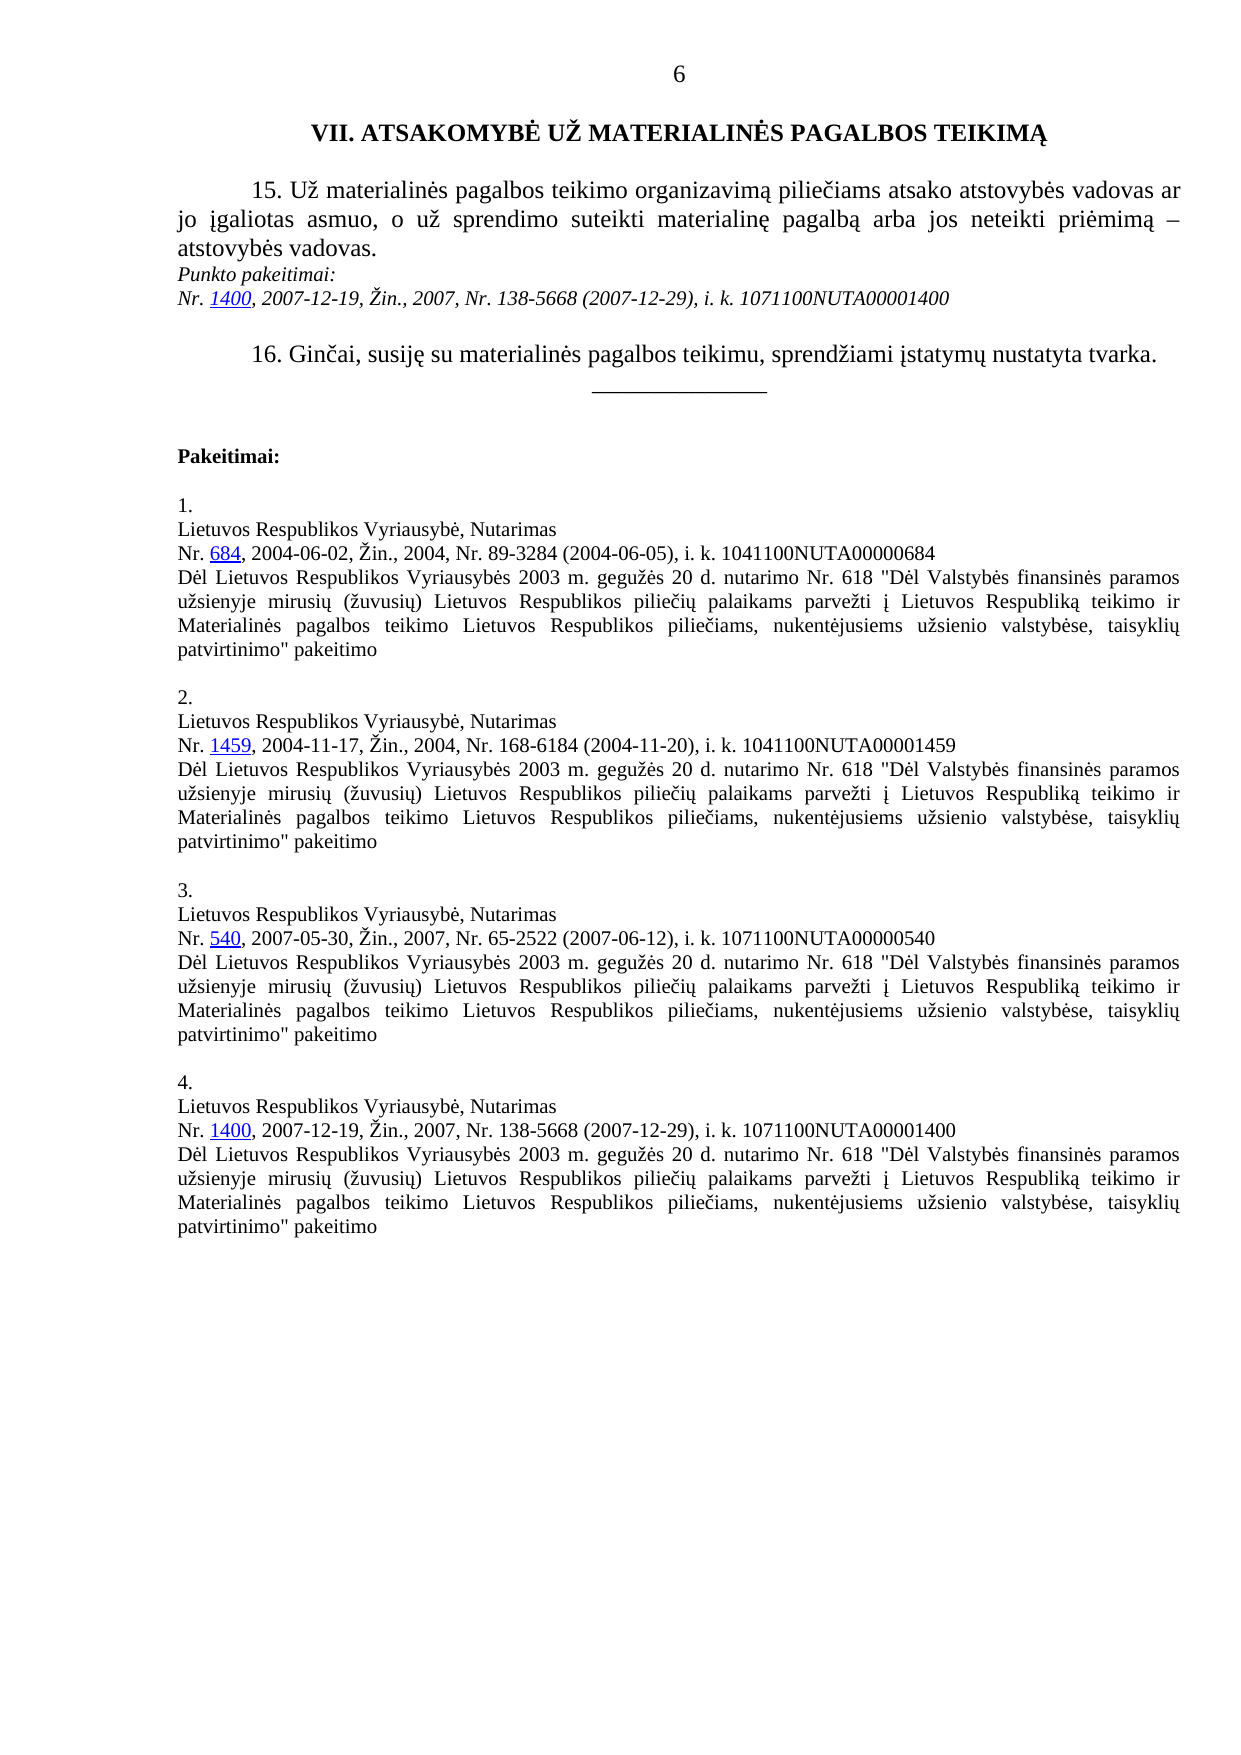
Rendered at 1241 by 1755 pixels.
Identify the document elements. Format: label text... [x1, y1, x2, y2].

text Lietuvos Respublikos Vyriausybė, Nutarimas [177, 709, 1181, 733]
text Dėl Lietuvos Respublikos Vyriausybės 2003 m. gegužės 20 d. nutarimo Nr. 618 "Dėl Valstybės finansinės paramos užsienyje mirusių (žuvusių) Lietuvos Respublikos piliečių palaikams parvežti į Lietuvos Respubliką teikimo ir Materialinės pagalbos teikimo Lietuvos Respublikos piliečiams, nukentėjusiems užsienio valstybėse, taisyklių patvirtinimo" pakeitimo [177, 565, 1181, 661]
text Lietuvos Respublikos Vyriausybė, Nutarimas [177, 902, 1181, 926]
text 3. [177, 877, 1181, 902]
text Nr. 1400, 2007-12-19, Žin., 2007, Nr. 138-5668 (2007-12-29), i. k. 1071100NUTA00001400 [177, 1118, 1181, 1142]
text Dėl Lietuvos Respublikos Vyriausybės 2003 m. gegužės 20 d. nutarimo Nr. 618 "Dėl Valstybės finansinės paramos užsienyje mirusių (žuvusių) Lietuvos Respublikos piliečių palaikams parvežti į Lietuvos Respubliką teikimo ir Materialinės pagalbos teikimo Lietuvos Respublikos piliečiams, nukentėjusiems užsienio valstybėse, taisyklių patvirtinimo" pakeitimo [177, 1142, 1181, 1238]
text 15. Už materialinės pagalbos teikimo organizavimą piliečiams atsako atstovybės vadovas ar jo įgaliotas asmuo, o už sprendimo suteikti materialinę pagalbą arba jos neteikti priėmimą – atstovybės vadovas. [177, 176, 1181, 262]
text VII. ATSAKOMYBĖ UŽ MATERIALINĖS PAGALBOS TEIKIMĄ [177, 118, 1181, 147]
text 1. [177, 492, 1181, 517]
text 2. [177, 685, 1181, 709]
text Dėl Lietuvos Respublikos Vyriausybės 2003 m. gegužės 20 d. nutarimo Nr. 618 "Dėl Valstybės finansinės paramos užsienyje mirusių (žuvusių) Lietuvos Respublikos piliečių palaikams parvežti į Lietuvos Respubliką teikimo ir Materialinės pagalbos teikimo Lietuvos Respublikos piliečiams, nukentėjusiems užsienio valstybėse, taisyklių patvirtinimo" pakeitimo [177, 757, 1181, 853]
text Nr. 1459, 2004-11-17, Žin., 2004, Nr. 168-6184 (2004-11-20), i. k. 1041100NUTA00001459 [177, 733, 1181, 757]
text 16. Ginčai, susiję su materialinės pagalbos teikimu, sprendžiami įstatymų nustatyta tvarka. [177, 339, 1181, 367]
text ______________ [177, 367, 1181, 396]
text Nr. 1400, 2007-12-19, Žin., 2007, Nr. 138-5668 (2007-12-29), i. k. 1071100NUTA00001400 [177, 286, 1181, 310]
text Nr. 540, 2007-05-30, Žin., 2007, Nr. 65-2522 (2007-06-12), i. k. 1071100NUTA00000540 [177, 926, 1181, 950]
text Punkto pakeitimai: [177, 262, 1181, 286]
text Pakeitimai: [177, 444, 1181, 468]
text Lietuvos Respublikos Vyriausybė, Nutarimas [177, 1094, 1181, 1118]
text Lietuvos Respublikos Vyriausybė, Nutarimas [177, 517, 1181, 541]
text Nr. 684, 2004-06-02, Žin., 2004, Nr. 89-3284 (2004-06-05), i. k. 1041100NUTA00000684 [177, 541, 1181, 565]
text 4. [177, 1070, 1181, 1094]
text Dėl Lietuvos Respublikos Vyriausybės 2003 m. gegužės 20 d. nutarimo Nr. 618 "Dėl Valstybės finansinės paramos užsienyje mirusių (žuvusių) Lietuvos Respublikos piliečių palaikams parvežti į Lietuvos Respubliką teikimo ir Materialinės pagalbos teikimo Lietuvos Respublikos piliečiams, nukentėjusiems užsienio valstybėse, taisyklių patvirtinimo" pakeitimo [177, 950, 1181, 1046]
